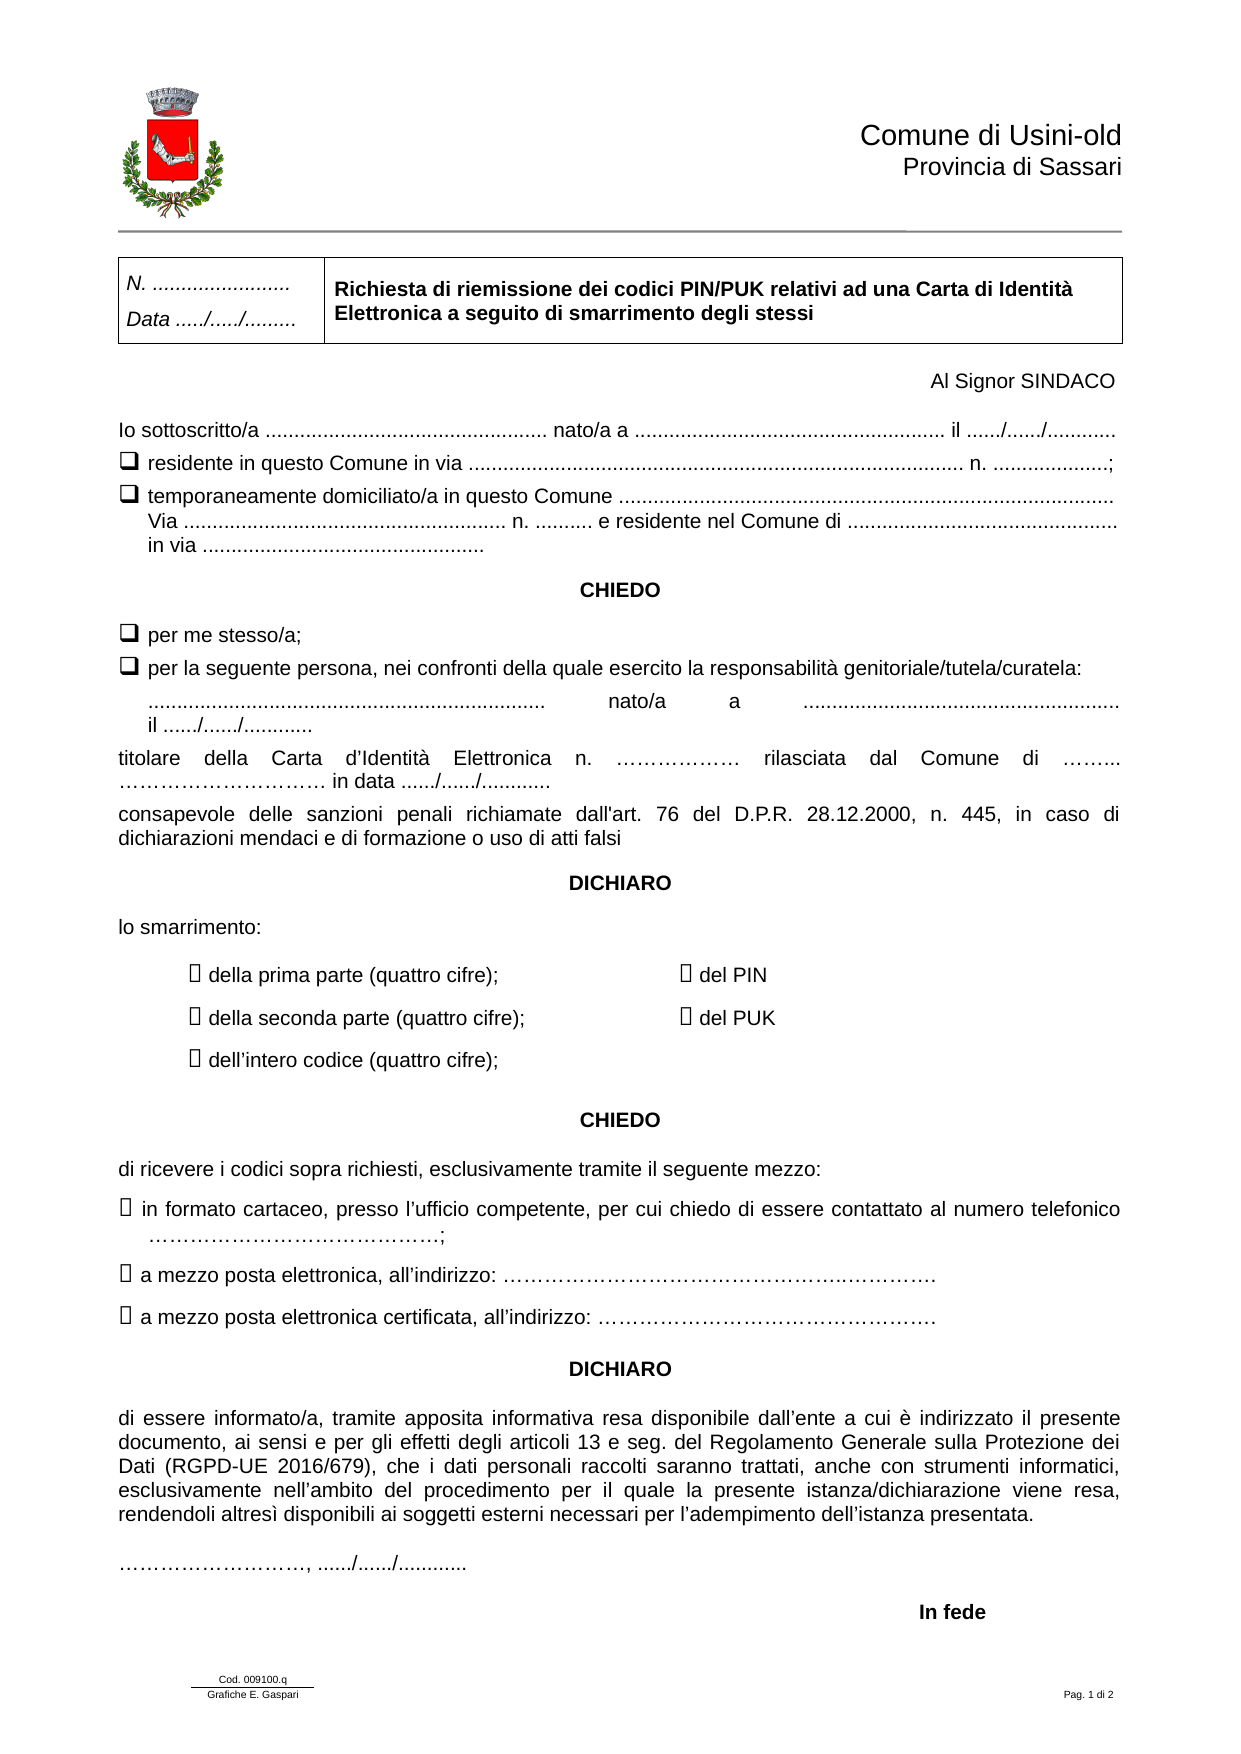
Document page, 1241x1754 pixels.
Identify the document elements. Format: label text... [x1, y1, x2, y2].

text DICHIARO [118, 870, 1122, 894]
text CHIEDO [118, 1108, 1122, 1132]
table_header Richiesta di riemissione dei codici PIN/PUK relativi ad una Carta di Identità Elettronica a seguito di smarrimento degli stessi [325, 258, 1122, 343]
text In fede [783, 1600, 1122, 1624]
text Io sottoscritto/a ................................................. nato/a a ...................................................... il ....../....../............ [118, 418, 1122, 442]
text titolare della Carta d’Identità Elettronica n. ……………… rilasciata dal Comune di ……...………………………… in data ....../....../............ [118, 745, 1122, 793]
text ………………………, ....../....../............ [118, 1551, 1122, 1575]
text ..................................................................... nato/a a ....................................................... il ....../....../............ [148, 689, 1122, 737]
text  residente in questo Comune in via ...................................................................................... n. ....................; [118, 451, 1122, 476]
text di essere informato/a, tramite apposita informativa resa disponibile dall’ente a cui è indirizzato il presente documento, ai sensi e per gli effetti degli articoli 13 e seg. del Regolamento Generale sulla Protezione dei Dati (RGPD-UE 2016/679), che i dati personali raccolti saranno trattati, anche con strumenti informatici, esclusivamente nell’ambito del procedimento per il quale la presente istanza/dichiarazione viene resa, rendendoli altresì disponibili ai soggetti esterni necessari per l’adempimento dell’istanza presentata. [118, 1406, 1122, 1526]
text  temporaneamente domiciliato/a in questo Comune ...................................................................................... Via ........................................................ n. .......... e residente nel Comune di ............................................... in via ................................................. [118, 484, 1122, 557]
picture [122, 87, 224, 219]
table_header  del PIN  del PUK [619, 948, 1120, 1083]
text Comune di Usini-old [224, 118, 1122, 152]
text  a mezzo posta elettronica certificata, all’indirizzo: …………………………………………. [118, 1298, 1122, 1332]
text  a mezzo posta elettronica, all’indirizzo: …………………………………………..…………. [118, 1256, 1122, 1289]
text CHIEDO [118, 578, 1122, 602]
text  in formato cartaceo, presso l’ufficio competente, per cui chiedo di essere contattato al numero telefonico ……………………………………; [118, 1189, 1122, 1247]
text Al Signor SINDACO [118, 369, 1122, 393]
text lo smarrimento: [118, 915, 1122, 939]
text  per la seguente persona, nei confronti della quale esercito la responsabilità genitoriale/tutela/curatela: [118, 656, 1122, 681]
table_header  della prima parte (quattro cifre);  della seconda parte (quattro cifre);  dell’intero codice (quattro cifre); [117, 948, 618, 1083]
text DICHIARO [118, 1357, 1122, 1381]
text  per me stesso/a; [118, 622, 1122, 647]
text Provincia di Sassari [224, 152, 1122, 180]
text di ricevere i codici sopra richiesti, esclusivamente tramite il seguente mezzo: [118, 1157, 1122, 1181]
text consapevole delle sanzioni penali richiamate dall'art. 76 del D.P.R. 28.12.2000, n. 445, in caso di dichiarazioni mendaci e di formazione o uso di atti falsi [118, 802, 1122, 849]
table_header N. ........................ Data ...../...../......... [119, 258, 324, 343]
